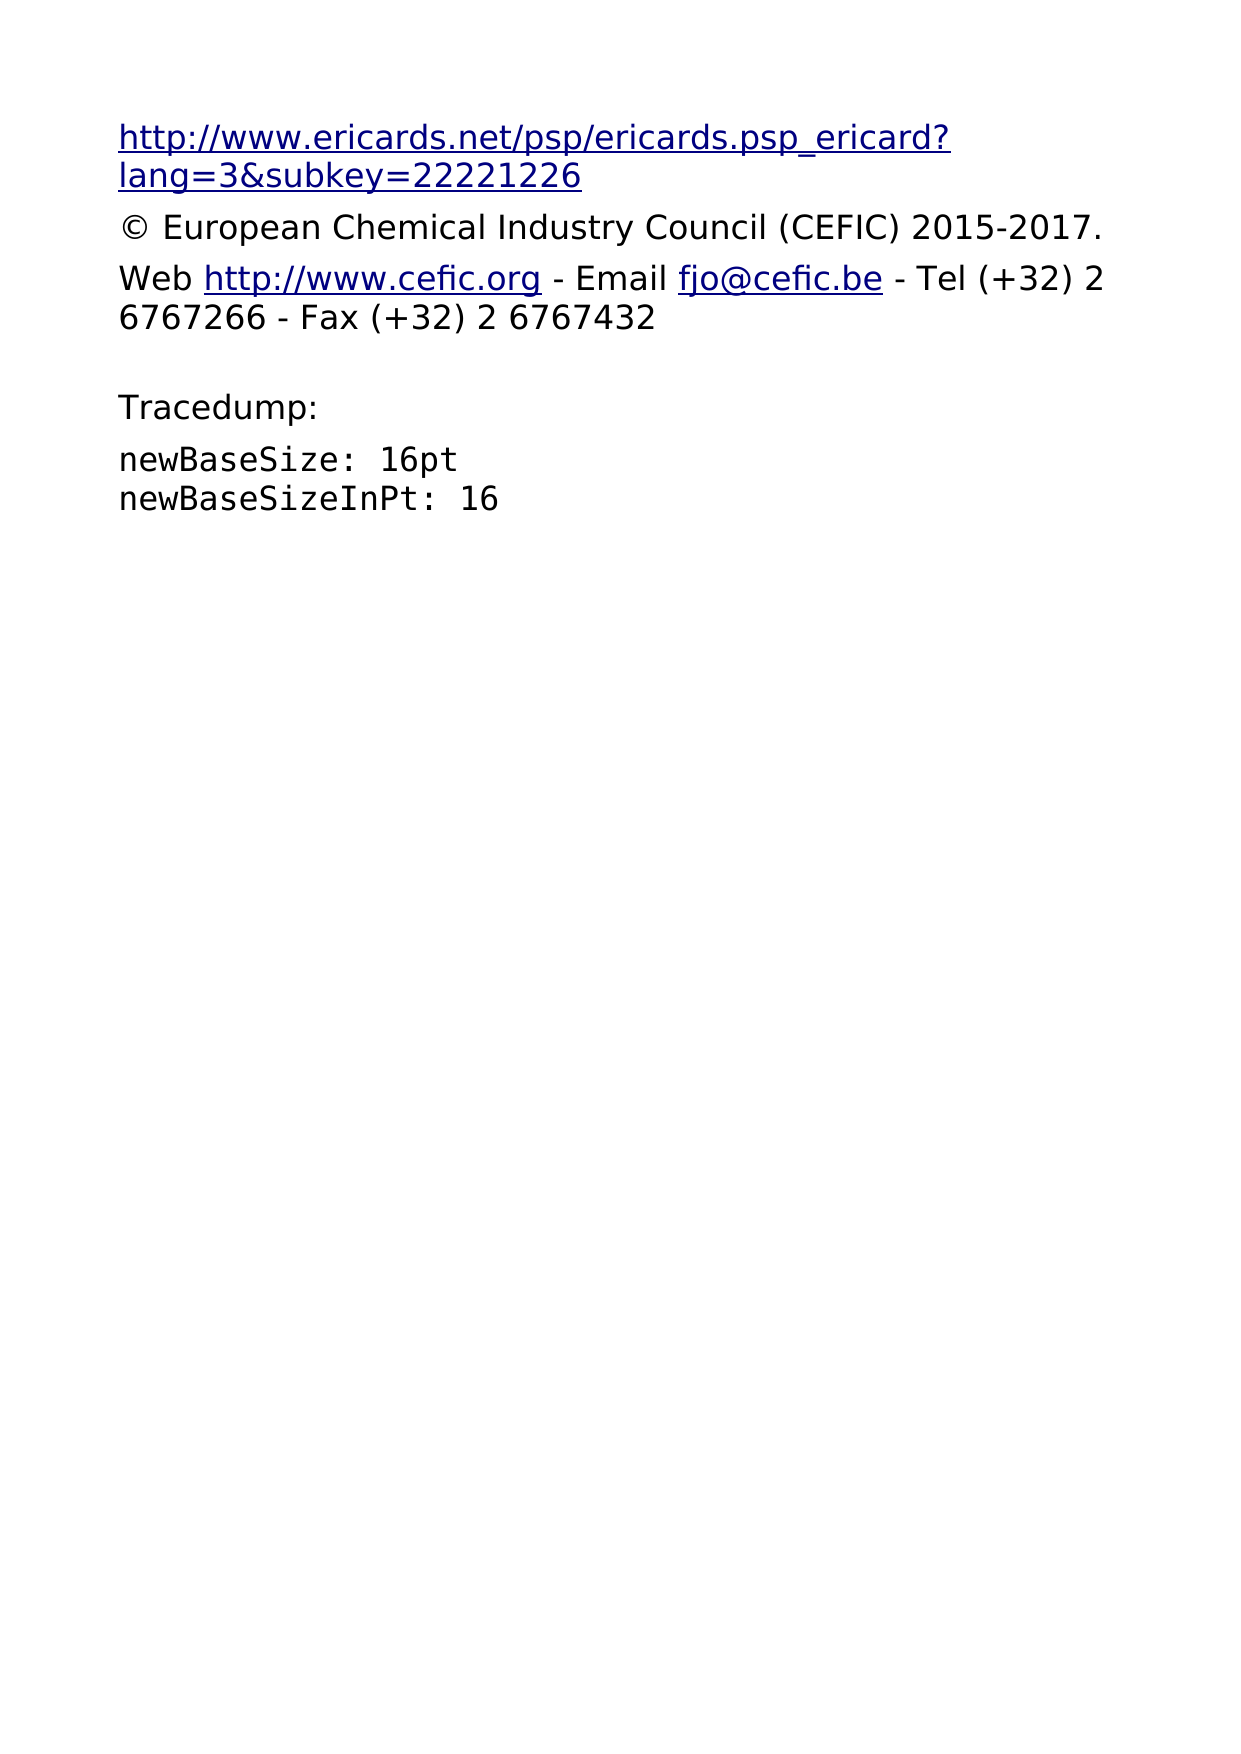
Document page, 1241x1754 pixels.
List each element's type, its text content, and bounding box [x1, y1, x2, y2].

text © European Chemical Industry Council (CEFIC) 2015-2017. [118, 208, 1122, 247]
text Tracedump: [118, 350, 1122, 428]
text http://www.ericards.net/psp/ericards.psp_ericard?lang=3&subkey=22221226 [118, 118, 1122, 196]
text newBaseSize: 16pt newBaseSizeInPt: 16 [118, 440, 1122, 518]
text Web http://www.cefic.org - Email fjo@cefic.be - Tel (+32) 2 6767266 - Fax (+32) 2 6767432 [118, 260, 1122, 337]
